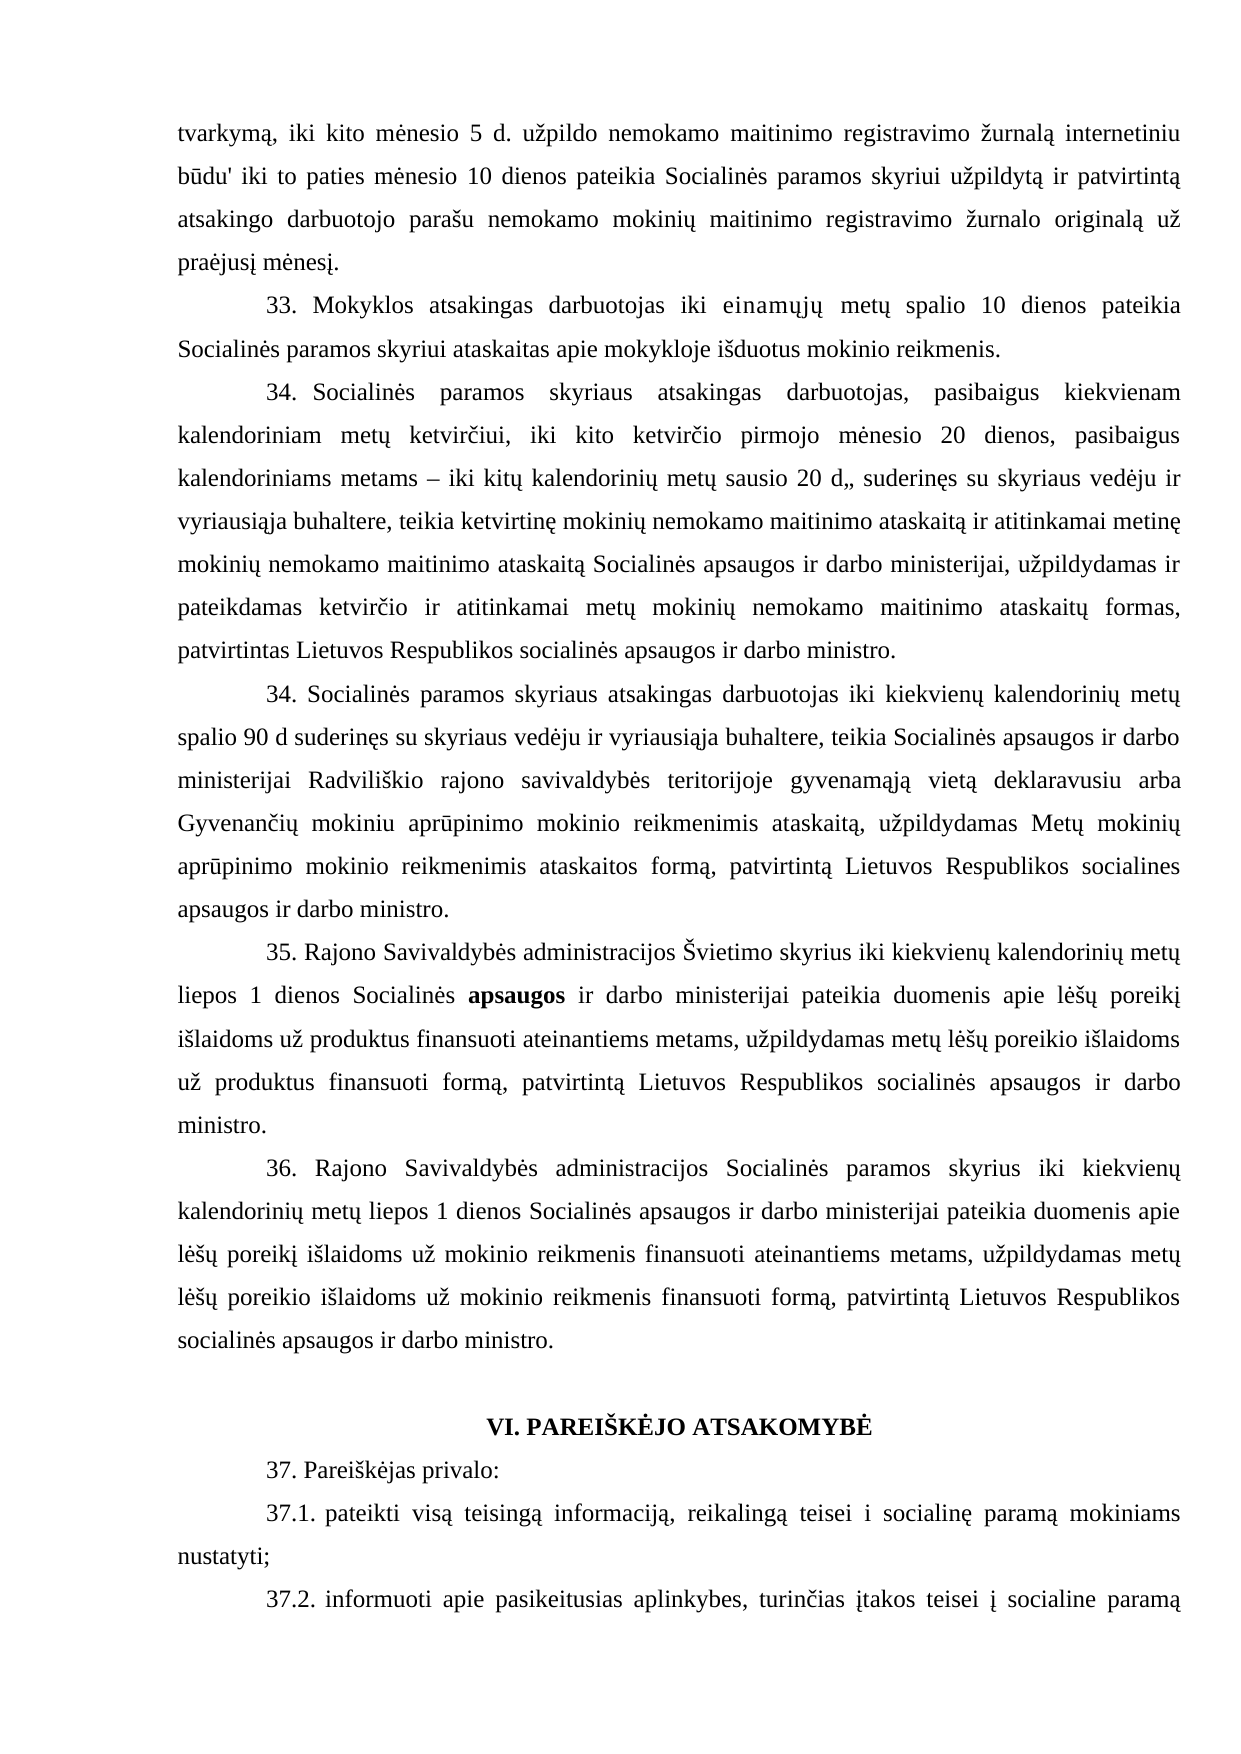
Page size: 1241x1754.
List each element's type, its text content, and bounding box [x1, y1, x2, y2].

text 37.2. informuoti apie pasikeitusias aplinkybes, turinčias įtakos teisei į socialine paramą [177, 1584, 1181, 1613]
text 37. Pareiškėjas privalo: [266, 1455, 1181, 1484]
text 37.1. pateikti visą teisingą informaciją, reikalingą teisei i socialinę paramą mokiniams nustatyti; [177, 1498, 1181, 1570]
text tvarkymą, iki kito mėnesio 5 d. užpildo nemokamo maitinimo registravimo žurnalą internetiniu būdu' iki to paties mėnesio 10 dienos pateikia Socialinės paramos skyriui užpildytą ir patvirtintą atsakingo darbuotojo parašu nemokamo mokinių maitinimo registravimo žurnalo originalą už praėjusį mėnesį. [177, 118, 1181, 276]
text 34. Socialinės paramos skyriaus atsakingas darbuotojas, pasibaigus kiekvienam kalendoriniam metų ketvirčiui, iki kito ketvirčio pirmojo mėnesio 20 dienos, pasibaigus kalendoriniams metams – iki kitų kalendorinių metų sausio 20 d„ suderinęs su skyriaus vedėju ir vyriausiąja buhaltere, teikia ketvirtinę mokinių nemokamo maitinimo ataskaitą ir atitinkamai metinę mokinių nemokamo maitinimo ataskaitą Socialinės apsaugos ir darbo ministerijai, užpildydamas ir pateikdamas ketvirčio ir atitinkamai metų mokinių nemokamo maitinimo ataskaitų formas, patvirtintas Lietuvos Respublikos socialinės apsaugos ir darbo ministro. [177, 377, 1181, 664]
text 36. Rajono Savivaldybės administracijos Socialinės paramos skyrius iki kiekvienų kalendorinių metų liepos 1 dienos Socialinės apsaugos ir darbo ministerijai pateikia duomenis apie lėšų poreikį išlaidoms už mokinio reikmenis finansuoti ateinantiems metams, užpildydamas metų lėšų poreikio išlaidoms už mokinio reikmenis finansuoti formą, patvirtintą Lietuvos Respublikos socialinės apsaugos ir darbo ministro. [177, 1153, 1181, 1354]
text VI. PAREIŠKĖJO ATSAKOMYBĖ [177, 1412, 1181, 1441]
text 35. Rajono Savivaldybės administracijos Švietimo skyrius iki kiekvienų kalendorinių metų liepos 1 dienos Socialinės apsaugos ir darbo ministerijai pateikia duomenis apie lėšų poreikį išlaidoms už produktus finansuoti ateinantiems metams, užpildydamas metų lėšų poreikio išlaidoms už produktus finansuoti formą, patvirtintą Lietuvos Respublikos socialinės apsaugos ir darbo ministro. [177, 937, 1181, 1139]
text 34. Socialinės paramos skyriaus atsakingas darbuotojas iki kiekvienų kalendorinių metų spalio 90 d suderinęs su skyriaus vedėju ir vyriausiąja buhaltere, teikia Socialinės apsaugos ir darbo ministerijai Radviliškio rajono savivaldybės teritorijoje gyvenamąją vietą deklaravusiu arba Gyvenančių mokiniu aprūpinimo mokinio reikmenimis ataskaitą, užpildydamas Metų mokinių aprūpinimo mokinio reikmenimis ataskaitos formą, patvirtintą Lietuvos Respublikos socialines apsaugos ir darbo ministro. [177, 679, 1181, 923]
text 33. Mokyklos atsakingas darbuotojas iki einamųjų metų spalio 10 dienos pateikia Socialinės paramos skyriui ataskaitas apie mokykloje išduotus mokinio reikmenis. [177, 291, 1181, 362]
